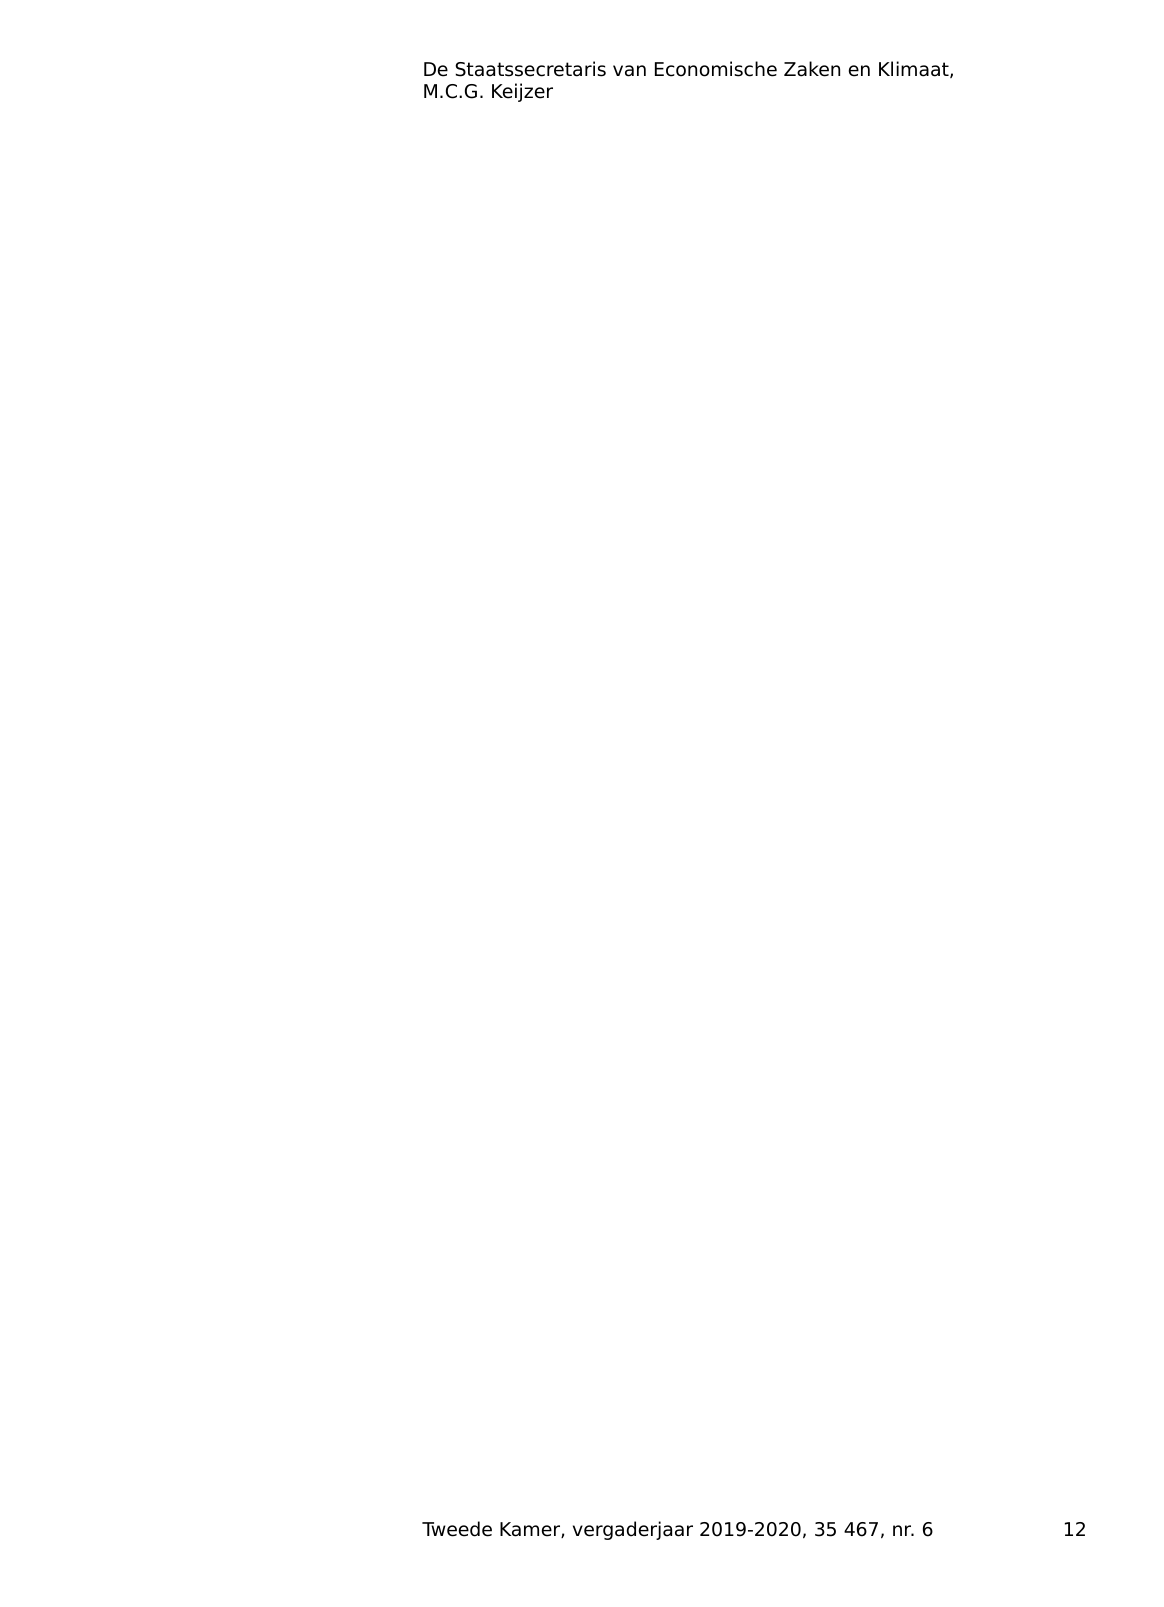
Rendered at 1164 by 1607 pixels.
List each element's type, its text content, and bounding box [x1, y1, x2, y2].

text De Staatssecretaris van Economische Zaken en Klimaat, M.C.G. Keijzer [422, 59, 1087, 103]
